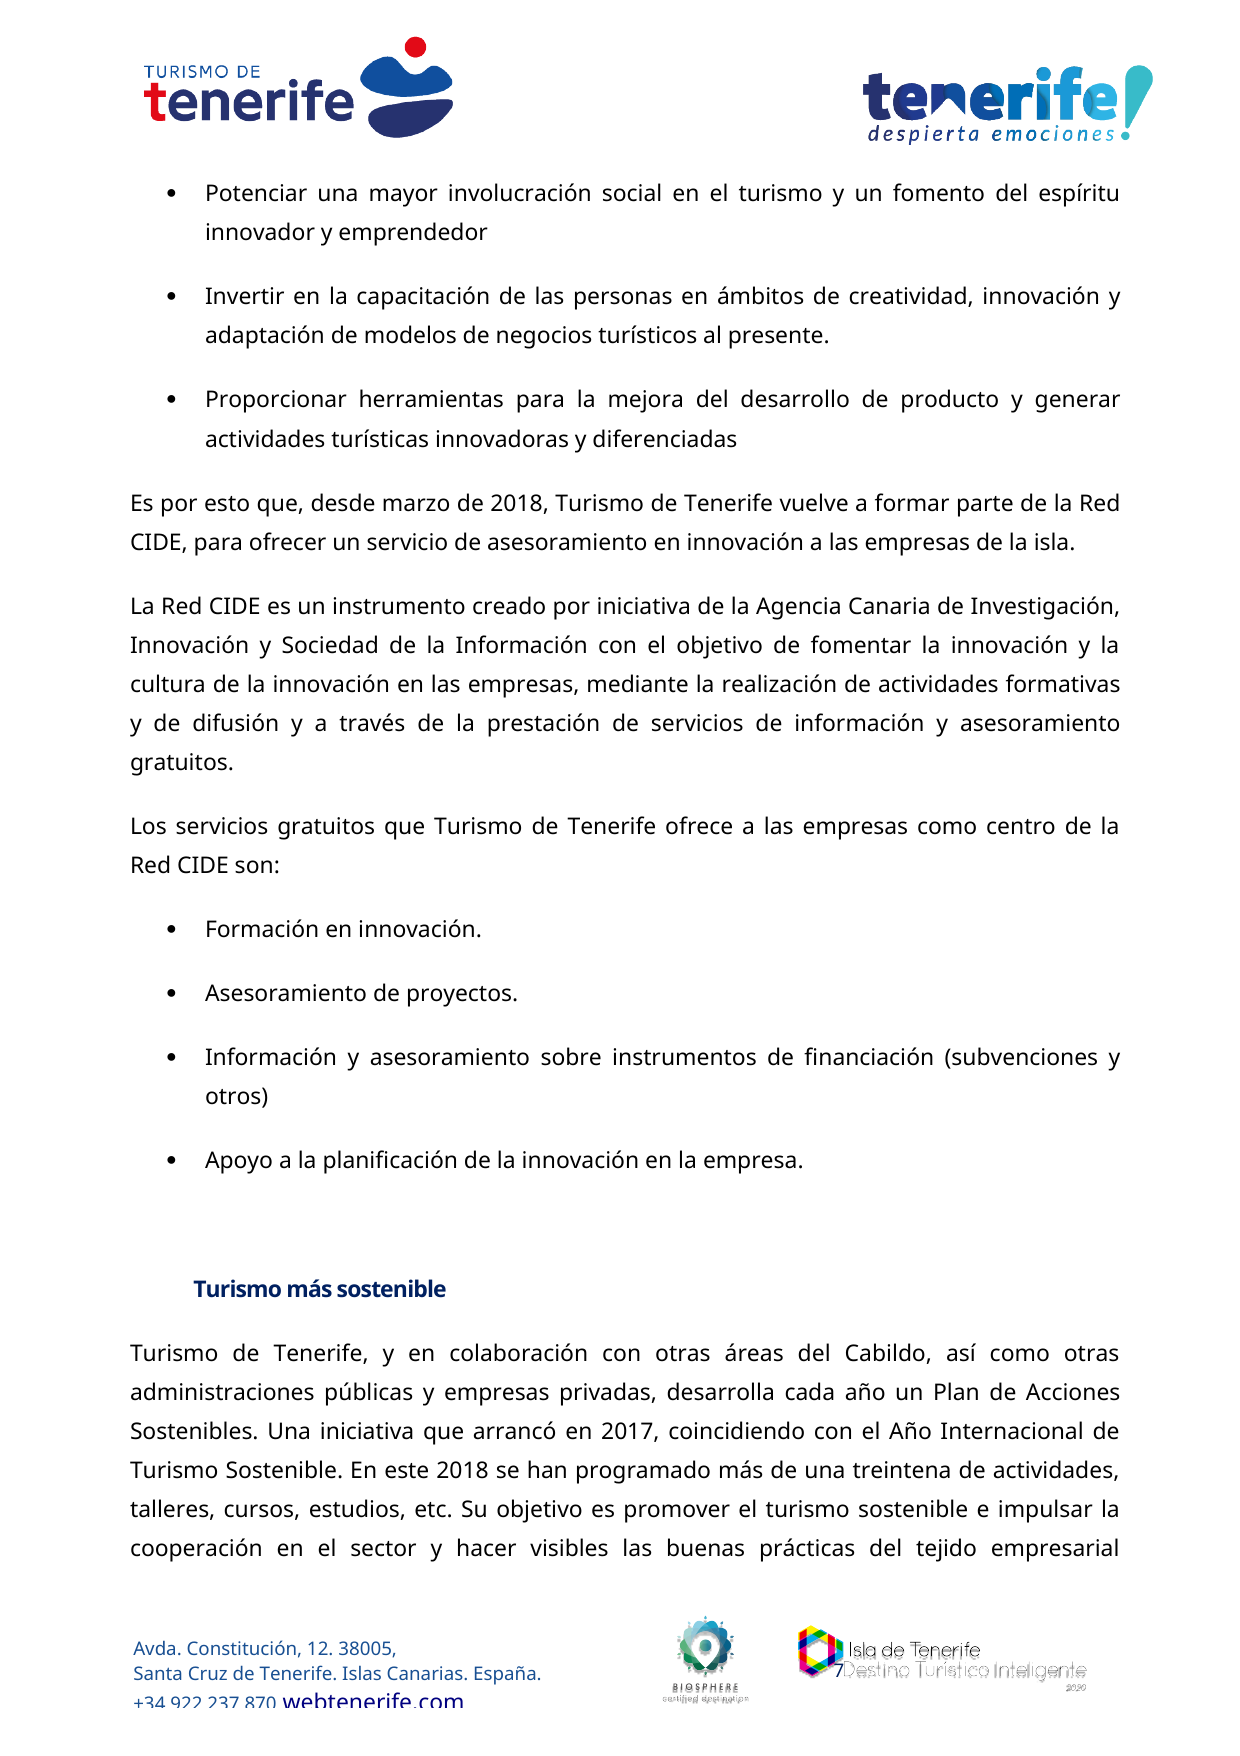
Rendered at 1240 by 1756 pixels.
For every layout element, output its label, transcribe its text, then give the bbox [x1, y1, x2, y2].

subtitle Turismo de Tenerife, y en colaboración con otras áreas del Cabildo, así como otras administraciones públicas y empresas privadas, desarrolla cada año un Plan de Acciones Sostenibles. Una iniciativa que arrancó en 2017, coincidiendo con el Año Internacional de Turismo Sostenible. En este 2018 se han programado más de una treintena de actividades, talleres, cursos, estudios, etc. Su objetivo es promover el turismo sostenible e impulsar la cooperación en el sector y hacer visibles las buenas prácticas del tejido empresarial [130, 1337, 1121, 1563]
list Invertir en la capacitación de las personas en ámbitos de creatividad, innovación y adaptación de modelos de negocios turísticos al presente. [167, 280, 1121, 351]
list Formación en innovación. [167, 913, 1121, 944]
subtitle La Red CIDE es un instrumento creado por iniciativa de la Agencia Canaria de Investigación, Innovación y Sociedad de la Información con el objetivo de fomentar la innovación y la cultura de la innovación en las empresas, mediante la realización de actividades formativas y de difusión y a través de la prestación de servicios de información y asesoramiento gratuitos. [130, 590, 1121, 777]
list Apoyo a la planificación de la innovación en la empresa. [167, 1144, 1121, 1176]
subtitle Los servicios gratuitos que Turismo de Tenerife ofrece a las empresas como centro de la Red CIDE son: [130, 810, 1121, 880]
list Proporcionar herramientas para la mejora del desarrollo de producto y generar actividades turísticas innovadoras y diferenciadas [167, 383, 1121, 454]
list Asesoramiento de proyectos. [167, 977, 1121, 1008]
text Turismo más sostenible [130, 1272, 1063, 1304]
subtitle Es por esto que, desde marzo de 2018, Turismo de Tenerife vuelve a formar parte de la Red CIDE, para ofrecer un servicio de asesoramiento en innovación a las empresas de la isla. [130, 487, 1121, 557]
list Información y asesoramiento sobre instrumentos de financiación (subvenciones y otros) [167, 1041, 1121, 1112]
list Potenciar una mayor involucración social en el turismo y un fomento del espíritu innovador y emprendedor [167, 177, 1121, 247]
